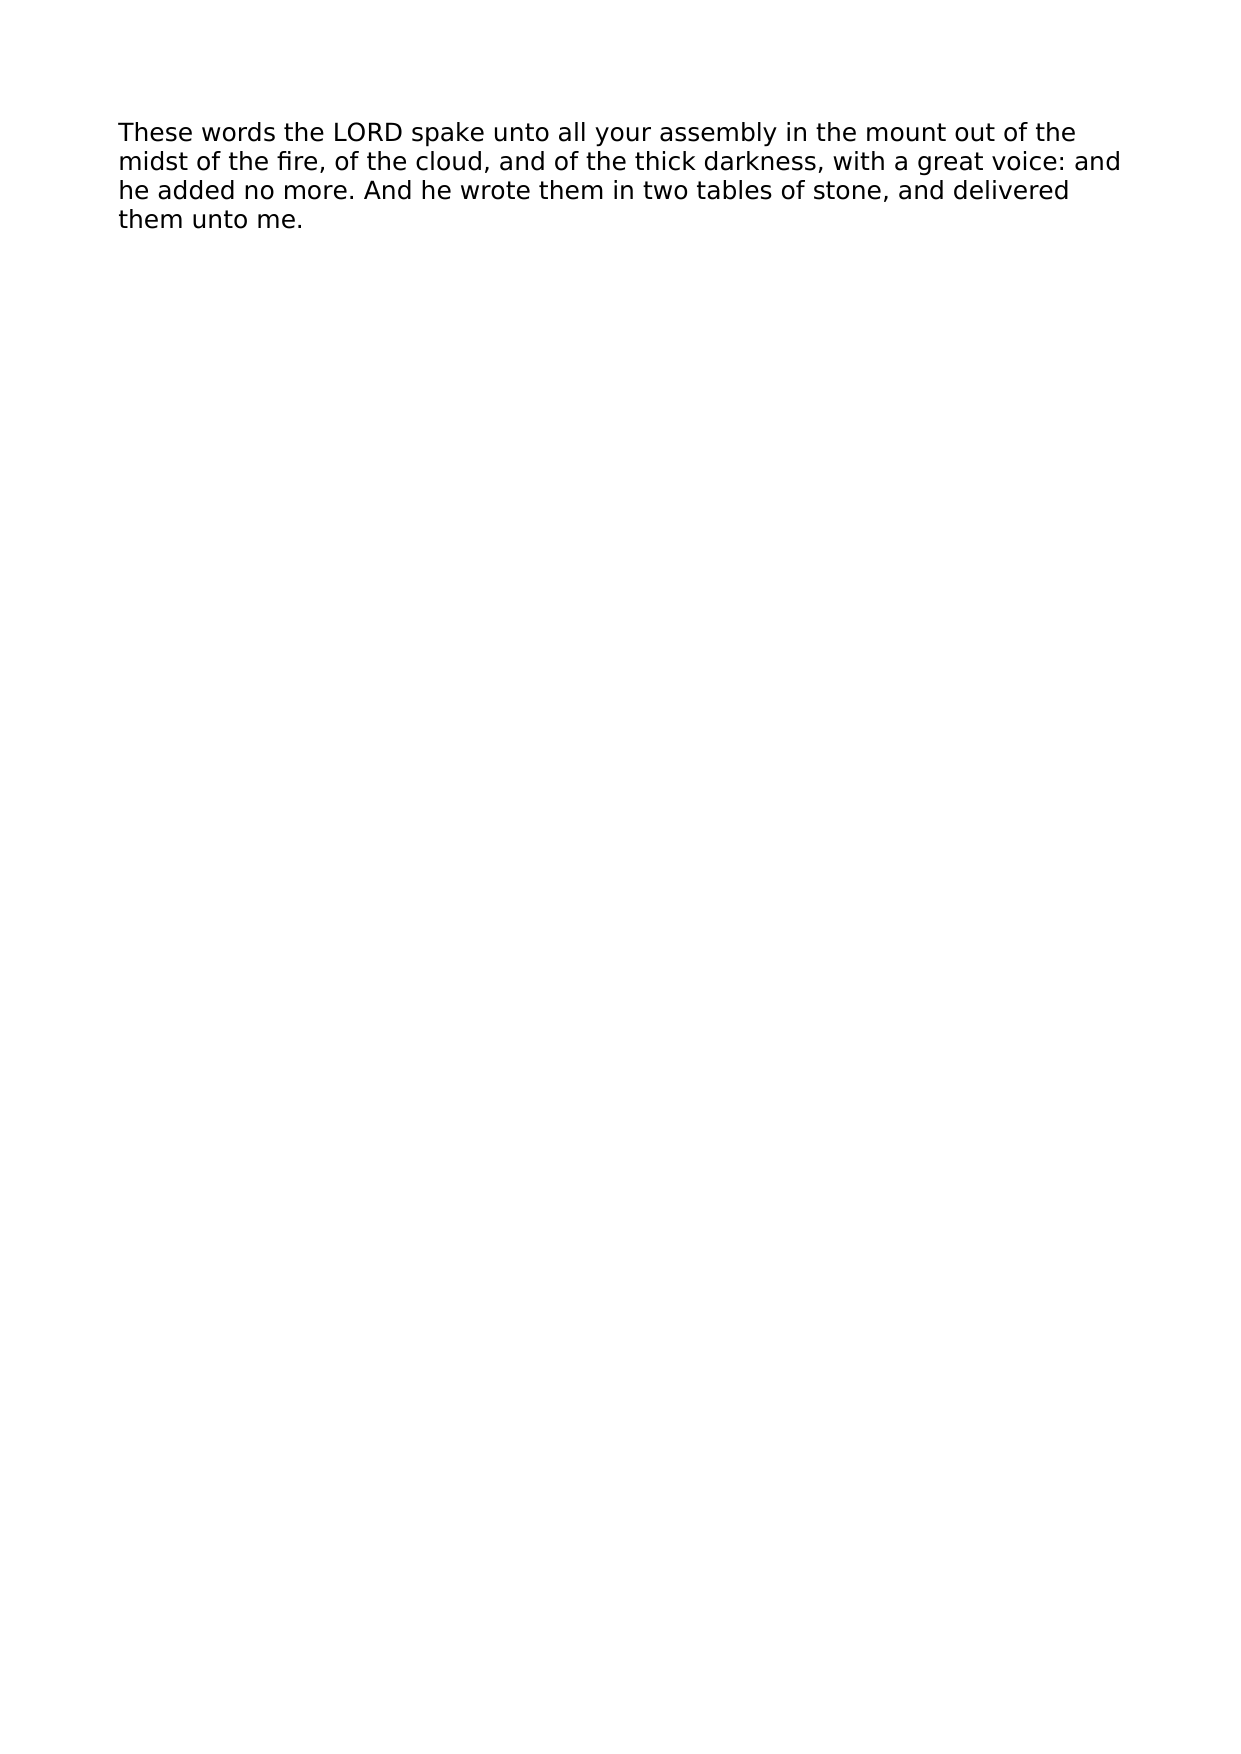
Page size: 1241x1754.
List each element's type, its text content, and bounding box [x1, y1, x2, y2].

text These words the LORD spake unto all your assembly in the mount out of the midst of the fire, of the cloud, and of the thick darkness, with a great voice: and he added no more. And he wrote them in two tables of stone, and delivered them unto me. [118, 118, 1122, 235]
